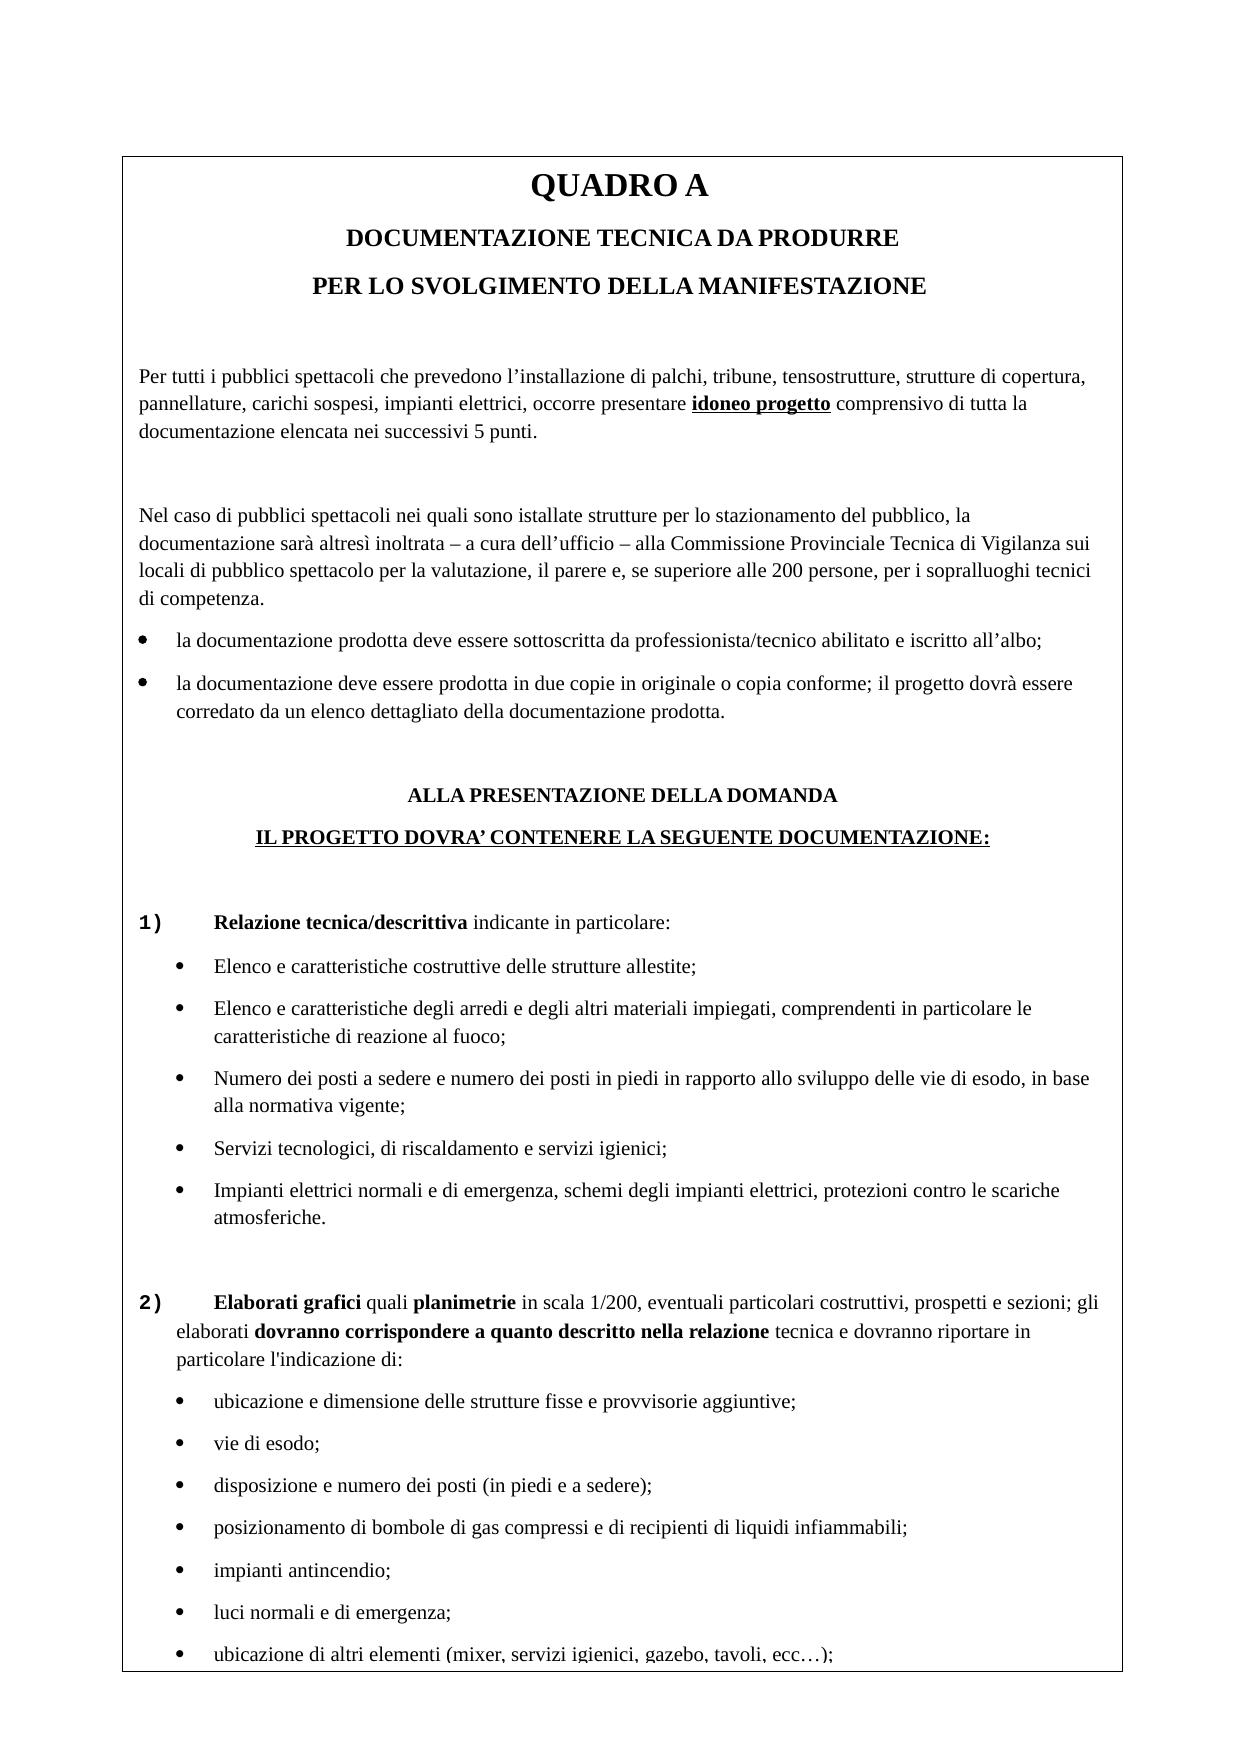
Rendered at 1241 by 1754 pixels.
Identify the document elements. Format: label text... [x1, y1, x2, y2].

text ALLA PRESENTAZIONE DELLA DOMANDA [138, 783, 1107, 807]
text IL PROGETTO DOVRA’ CONTENERE LA SEGUENTE DOCUMENTAZIONE: [138, 825, 1107, 849]
list ubicazione e dimensione delle strutture fisse e provvisorie aggiuntive; [176, 1389, 1107, 1413]
list posizionamento di bombole di gas compressi e di recipienti di liquidi infiammabili; [176, 1515, 1107, 1539]
list la documentazione deve essere prodotta in due copie in originale o copia conforme; il progetto dovrà essere corredato da un elenco dettagliato della documentazione prodotta. [138, 671, 1107, 723]
list Elenco e caratteristiche costruttive delle strutture allestite; [176, 954, 1107, 978]
list la documentazione prodotta deve essere sottoscritta da professionista/tecnico abilitato e iscritto all’albo; [138, 628, 1107, 652]
text PER LO SVOLGIMENTO DELLA MANIFESTAZIONE [138, 271, 1107, 300]
list Numero dei posti a sedere e numero dei posti in piedi in rapporto allo sviluppo delle vie di esodo, in base alla normativa vigente; [176, 1066, 1107, 1117]
list Elenco e caratteristiche degli arredi e degli altri materiali impiegati, comprendenti in particolare le caratteristiche di reazione al fuoco; [176, 996, 1107, 1048]
text Nel caso di pubblici spettacoli nei quali sono istallate strutture per lo stazionamento del pubblico, la documentazione sarà altresì inoltrata – a cura dell’ufficio – alla Commissione Provinciale Tecnica di Vigilanza sui locali di pubblico spettacolo per la valutazione, il parere e, se superiore alle 200 persone, per i sopralluoghi tecnici di competenza. [138, 503, 1107, 610]
text Per tutti i pubblici spettacoli che prevedono l’installazione di palchi, tribune, tensostrutture, strutture di copertura, pannellature, carichi sospesi, impianti elettrici, occorre presentare idoneo progetto comprensivo di tutta la documentazione elencata nei successivi 5 punti. [138, 363, 1107, 443]
list Elaborati grafici quali planimetrie in scala 1/200, eventuali particolari costruttivi, prospetti e sezioni; gli elaborati dovranno corrispondere a quanto descritto nella relazione tecnica e dovranno riportare in particolare l'indicazione di: [138, 1290, 1107, 1371]
list impianti antincendio; [176, 1557, 1107, 1582]
list Servizi tecnologici, di riscaldamento e servizi igienici; [176, 1136, 1107, 1159]
list disposizione e numero dei posti (in piedi e a sedere); [176, 1473, 1107, 1497]
text QUADRO A [138, 165, 1107, 203]
list Relazione tecnica/descrittiva indicante in particolare: [138, 909, 1107, 935]
list vie di esodo; [176, 1431, 1107, 1455]
list ubicazione di altri elementi (mixer, servizi igienici, gazebo, tavoli, ecc…); [176, 1642, 1107, 1663]
list luci normali e di emergenza; [176, 1600, 1107, 1624]
list Impianti elettrici normali e di emergenza, schemi degli impianti elettrici, protezioni contro le scariche atmosferiche. [176, 1178, 1107, 1229]
text DOCUMENTAZIONE TECNICA DA PRODURRE [138, 223, 1107, 252]
